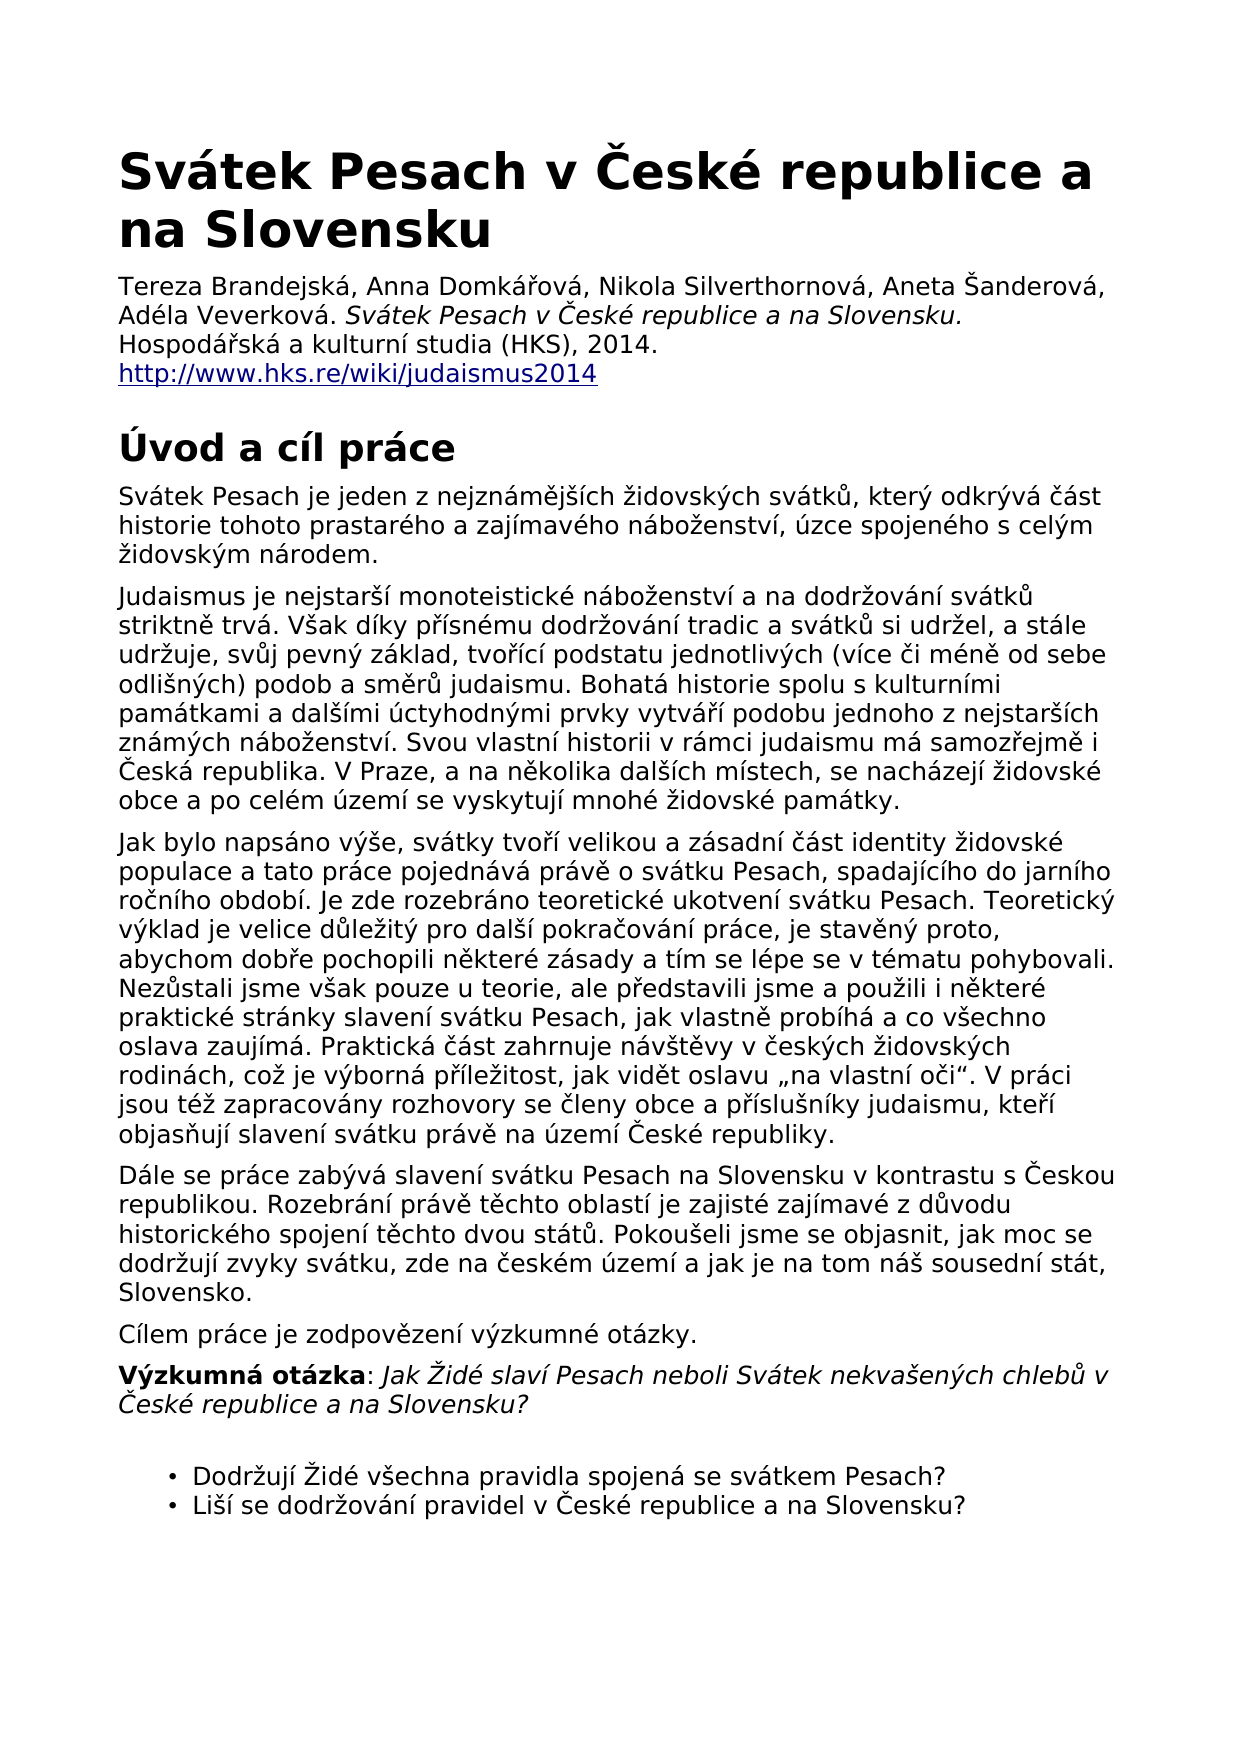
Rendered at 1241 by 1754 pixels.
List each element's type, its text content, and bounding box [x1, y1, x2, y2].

text Tereza Brandejská, Anna Domkářová, Nikola Silverthornová, Aneta Šanderová, Adéla Veverková. Svátek Pesach v České republice a na Slovensku. Hospodářská a kulturní studia (HKS), 2014. http://www.hks.re/wiki/judaismus2014 [118, 272, 1122, 389]
list Dodržují Židé všechna pravidla spojená se svátkem Pesach? [177, 1462, 1122, 1491]
text Judaismus je nejstarší monoteistické náboženství a na dodržování svátků striktně trvá. Však díky přísnému dodržování tradic a svátků si udržel, a stále udržuje, svůj pevný základ, tvořící podstatu jednotlivých (více či méně od sebe odlišných) podob a směrů judaismu. Bohatá historie spolu s kulturními památkami a dalšími úctyhodnými prvky vytváří podobu jednoho z nejstarších známých náboženství. Svou vlastní historii v rámci judaismu má samozřejmě i Česká republika. V Praze, a na několika dalších místech, se nacházejí židovské obce a po celém území se vyskytují mnohé židovské památky. [118, 582, 1122, 816]
list Liší se dodržování pravidel v České republice a na Slovensku? [177, 1491, 1122, 1520]
text Svátek Pesach je jeden z nejznámějších židovských svátků, který odkrývá část historie tohoto prastarého a zajímavého náboženství, úzce spojeného s celým židovským národem. [118, 482, 1122, 570]
text Jak bylo napsáno výše, svátky tvoří velikou a zásadní část identity židovské populace a tato práce pojednává právě o svátku Pesach, spadajícího do jarního ročního období. Je zde rozebráno teoretické ukotvení svátku Pesach. Teoretický výklad je velice důležitý pro další pokračování práce, je stavěný proto, abychom dobře pochopili některé zásady a tím se lépe se v tématu pohybovali. Nezůstali jsme však pouze u teorie, ale představili jsme a použili i některé praktické stránky slavení svátku Pesach, jak vlastně probíhá a co všechno oslava zaujímá. Praktická část zahrnuje návštěvy v českých židovských rodinách, což je výborná příležitost, jak vidět oslavu „na vlastní oči“. V práci jsou též zapracovány rozhovory se členy obce a příslušníky judaismu, kteří objasňují slavení svátku právě na území České republiky. [118, 828, 1122, 1149]
subtitle Svátek Pesach v České republice a na Slovensku [118, 143, 1122, 259]
text Cílem práce je zodpovězení výzkumné otázky. [118, 1320, 1122, 1349]
subtitle Úvod a cíl práce [118, 426, 1122, 470]
text Dále se práce zabývá slavení svátku Pesach na Slovensku v kontrastu s Českou republikou. Rozebrání právě těchto oblastí je zajisté zajímavé z důvodu historického spojení těchto dvou států. Pokoušeli jsme se objasnit, jak moc se dodržují zvyky svátku, zde na českém území a jak je na tom náš sousední stát, Slovensko. [118, 1162, 1122, 1307]
text Výzkumná otázka: Jak Židé slaví Pesach neboli Svátek nekvašených chlebů v České republice a na Slovensku? [118, 1362, 1122, 1420]
